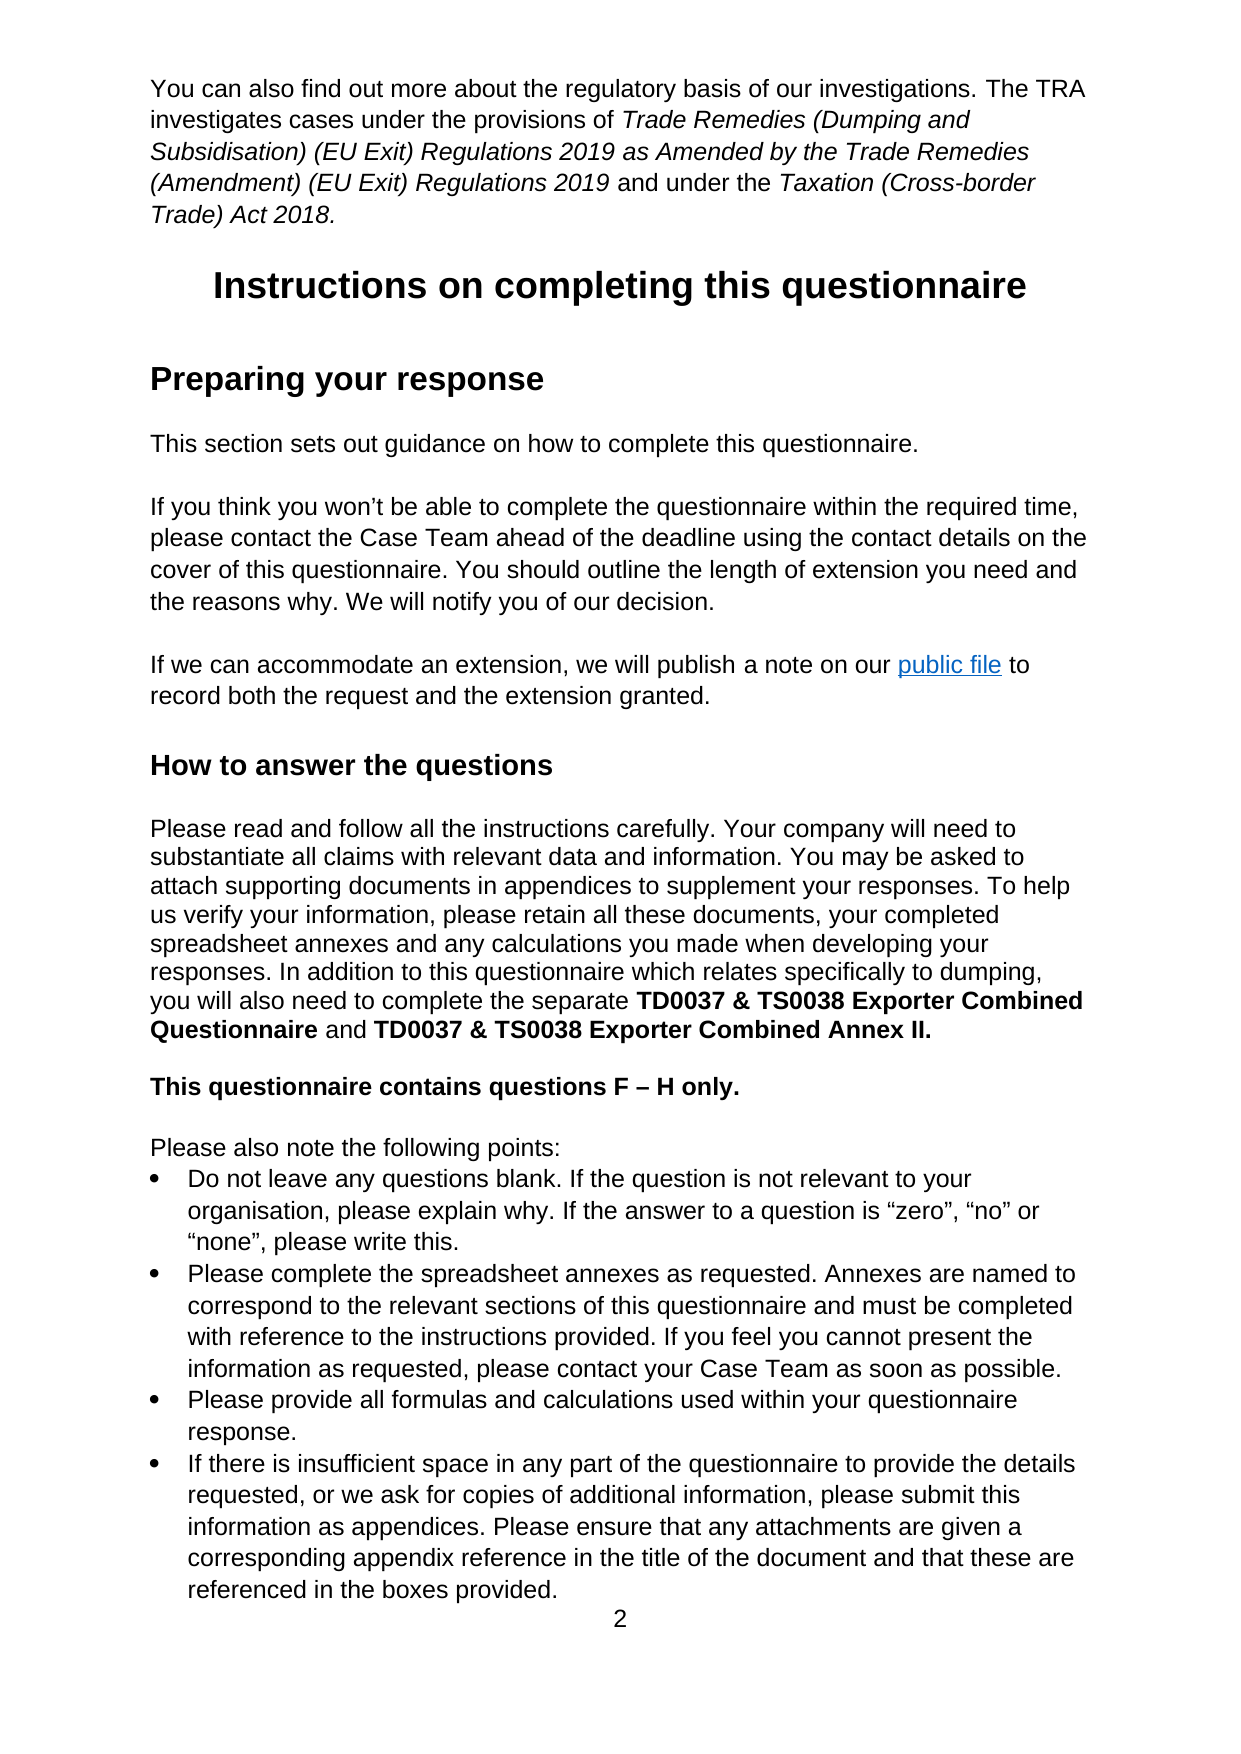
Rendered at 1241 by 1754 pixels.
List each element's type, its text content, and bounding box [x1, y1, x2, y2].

text Please read and follow all the instructions carefully. Your company will need to substantiate all claims with relevant data and information. You may be asked to attach supporting documents in appendices to supplement your responses. To help us verify your information, please retain all these documents, your completed spreadsheet annexes and any calculations you made when developing your responses. In addition to this questionnaire which relates specifically to dumping, you will also need to complete the separate TD0037 & TS0038 Exporter Combined Questionnaire and TD0037 & TS0038 Exporter Combined Annex II. [150, 813, 1090, 1043]
text Please also note the following points: [150, 1133, 1090, 1161]
text If we can accommodate an extension, we will publish a note on our public file to record both the request and the extension granted. [150, 649, 1090, 710]
list Do not leave any questions blank. If the question is not relevant to your organisation, please explain why. If the answer to a question is “zero”, “no” or “none”, please write this. [150, 1164, 1090, 1256]
list If there is insufficient space in any part of the questionnaire to provide the details requested, or we ask for copies of additional information, please submit this information as appendices. Please ensure that any attachments are given a corresponding appendix reference in the title of the document and that these are referenced in the boxes provided. [150, 1448, 1090, 1604]
subtitle Preparing your response [150, 359, 1090, 397]
list Please complete the spreadsheet annexes as requested. Annexes are named to correspond to the relevant sections of this questionnaire and must be completed with reference to the instructions provided. If you feel you cannot present the information as requested, please contact your Case Team as soon as possible. [150, 1259, 1090, 1382]
text This section sets out guidance on how to complete this questionnaire. [150, 429, 1090, 457]
text You can also find out more about the regulatory basis of our investigations. The TRA investigates cases under the provisions of Trade Remedies (Dumping and Subsidisation) (EU Exit) Regulations 2019 as Amended by the Trade Remedies (Amendment) (EU Exit) Regulations 2019 and under the Taxation (Cross-border Trade) Act 2018. [150, 74, 1090, 229]
text If you think you won’t be able to complete the questionnaire within the required time, please contact the Case Team ahead of the deadline using the contact details on the cover of this questionnaire. You should outline the length of extension you need and the reasons why. We will notify you of our decision. [150, 492, 1090, 615]
subtitle How to answer the questions [150, 748, 1090, 782]
subtitle Instructions on completing this questionnaire [150, 263, 1090, 306]
list Please provide all formulas and calculations used within your questionnaire response. [150, 1385, 1090, 1446]
text This questionnaire contains questions F – H only. [150, 1072, 1090, 1101]
